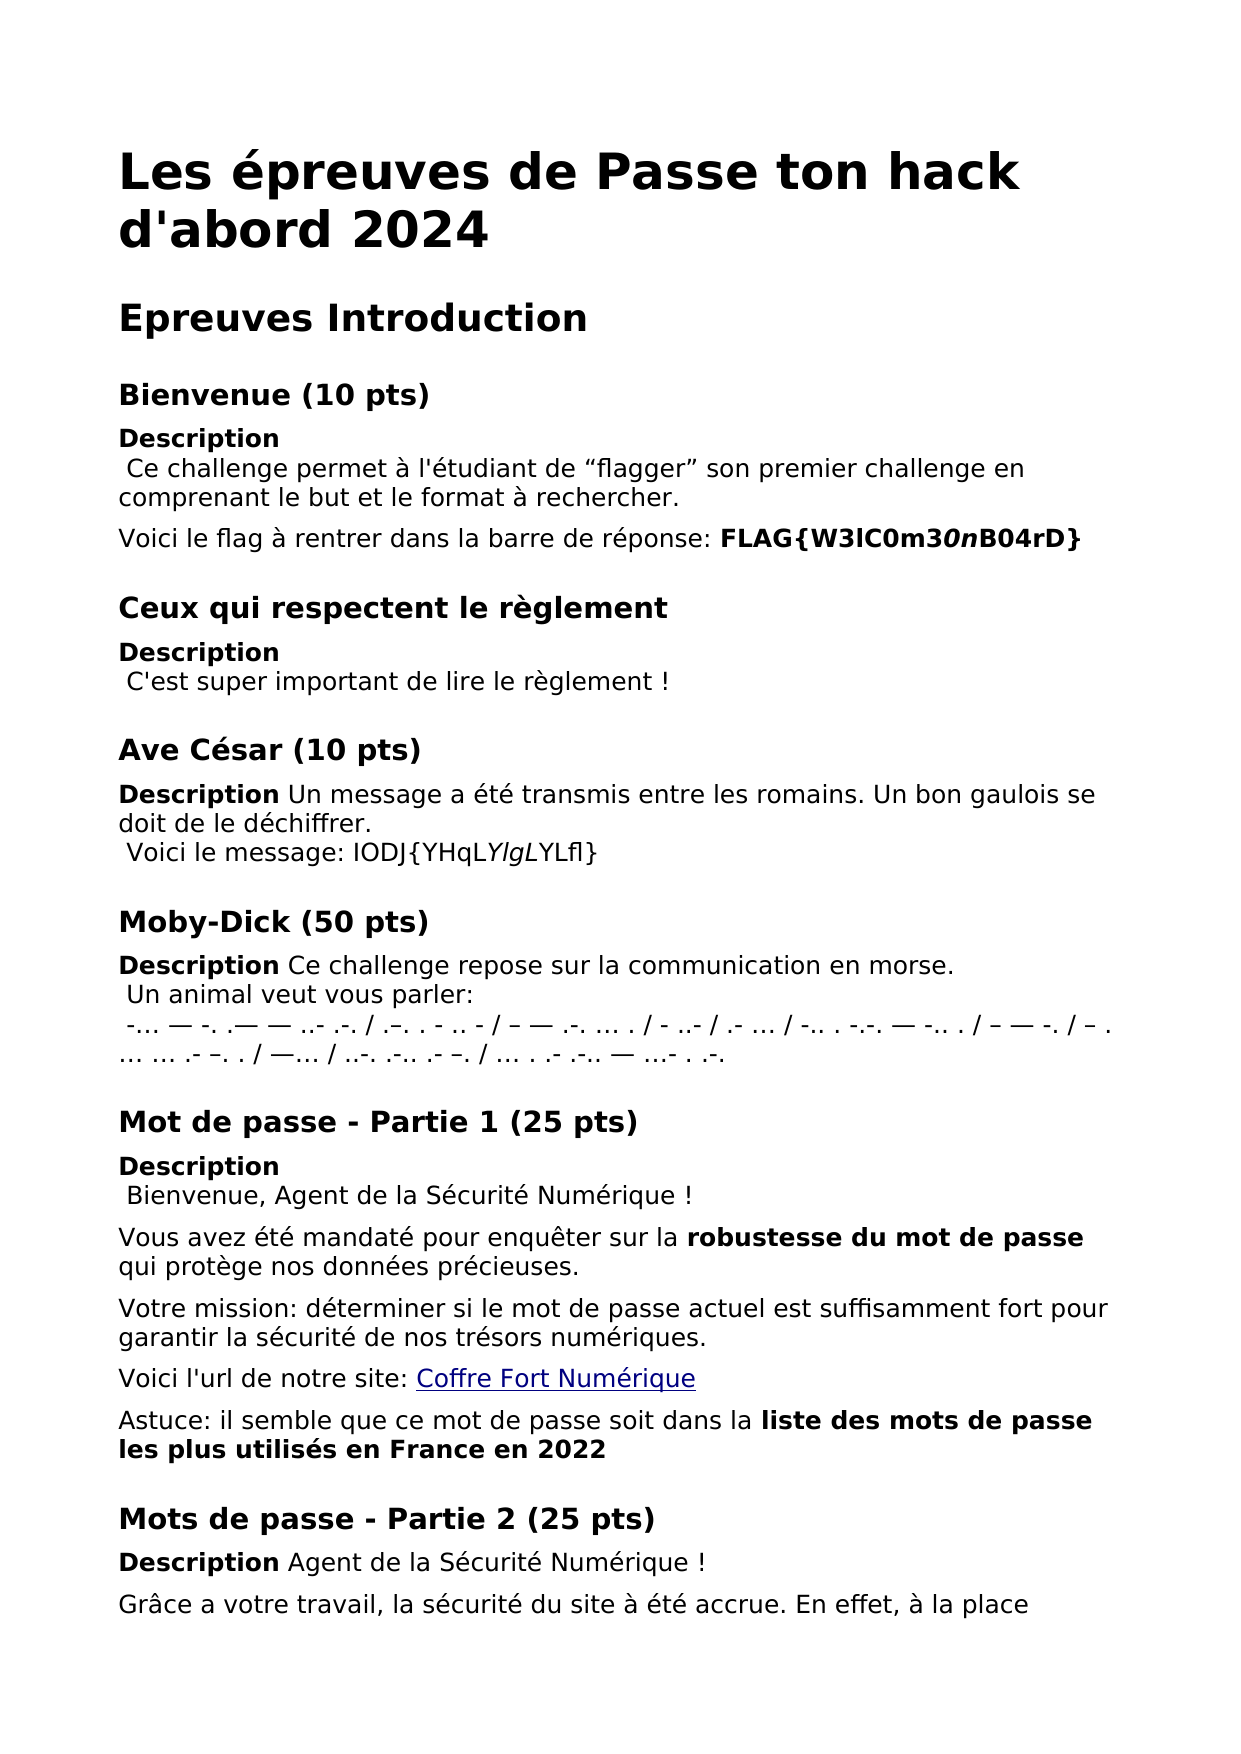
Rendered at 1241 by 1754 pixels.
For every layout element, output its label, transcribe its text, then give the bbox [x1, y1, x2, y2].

text Description Ce challenge permet à l'étudiant de “flagger” son premier challenge en comprenant le but et le format à rechercher. [118, 425, 1122, 512]
text Voici le flag à rentrer dans la barre de réponse: FLAG{W3lC0m30nB04rD} [118, 525, 1122, 554]
text Votre mission: déterminer si le mot de passe actuel est suffisamment fort pour garantir la sécurité de nos trésors numériques. [118, 1294, 1122, 1352]
text Description Bienvenue, Agent de la Sécurité Numérique ! [118, 1152, 1122, 1211]
subtitle Les épreuves de Passe ton hack d'abord 2024 [118, 143, 1122, 259]
text Grâce a votre travail, la sécurité du site à été accrue. En effet, à la place [118, 1590, 1122, 1619]
subtitle Ceux qui respectent le règlement [118, 591, 1122, 625]
text Description Agent de la Sécurité Numérique ! [118, 1549, 1122, 1578]
subtitle Moby-Dick (50 pts) [118, 905, 1122, 939]
text Astuce: il semble que ce mot de passe soit dans la liste des mots de passe les plus utilisés en France en 2022 [118, 1406, 1122, 1465]
subtitle Epreuves Introduction [118, 297, 1122, 341]
subtitle Mot de passe - Partie 1 (25 pts) [118, 1106, 1122, 1140]
text Vous avez été mandaté pour enquêter sur la robustesse du mot de passe qui protège nos données précieuses. [118, 1223, 1122, 1281]
text Description C'est super important de lire le règlement ! [118, 638, 1122, 696]
text Description Un message a été transmis entre les romains. Un bon gaulois se doit de le déchiffrer. Voici le message: IODJ{YHqLYlgLYLfl} [118, 780, 1122, 868]
text Description Ce challenge repose sur la communication en morse. Un animal veut vous parler: -… — -. .— — ..- .-. / .–. . - .. - / – — .-. … . / - ..- / .- … / -.. . -.-. — -.. . / – — -. / – . … … .- –. . / —… / ..-. .-.. .- –. / … . .- .-.. — …- . .-. [118, 952, 1122, 1068]
text Voici l'url de notre site: Coffre Fort Numérique [118, 1365, 1122, 1394]
subtitle Bienvenue (10 pts) [118, 378, 1122, 412]
subtitle Mots de passe - Partie 2 (25 pts) [118, 1502, 1122, 1536]
subtitle Ave César (10 pts) [118, 734, 1122, 768]
